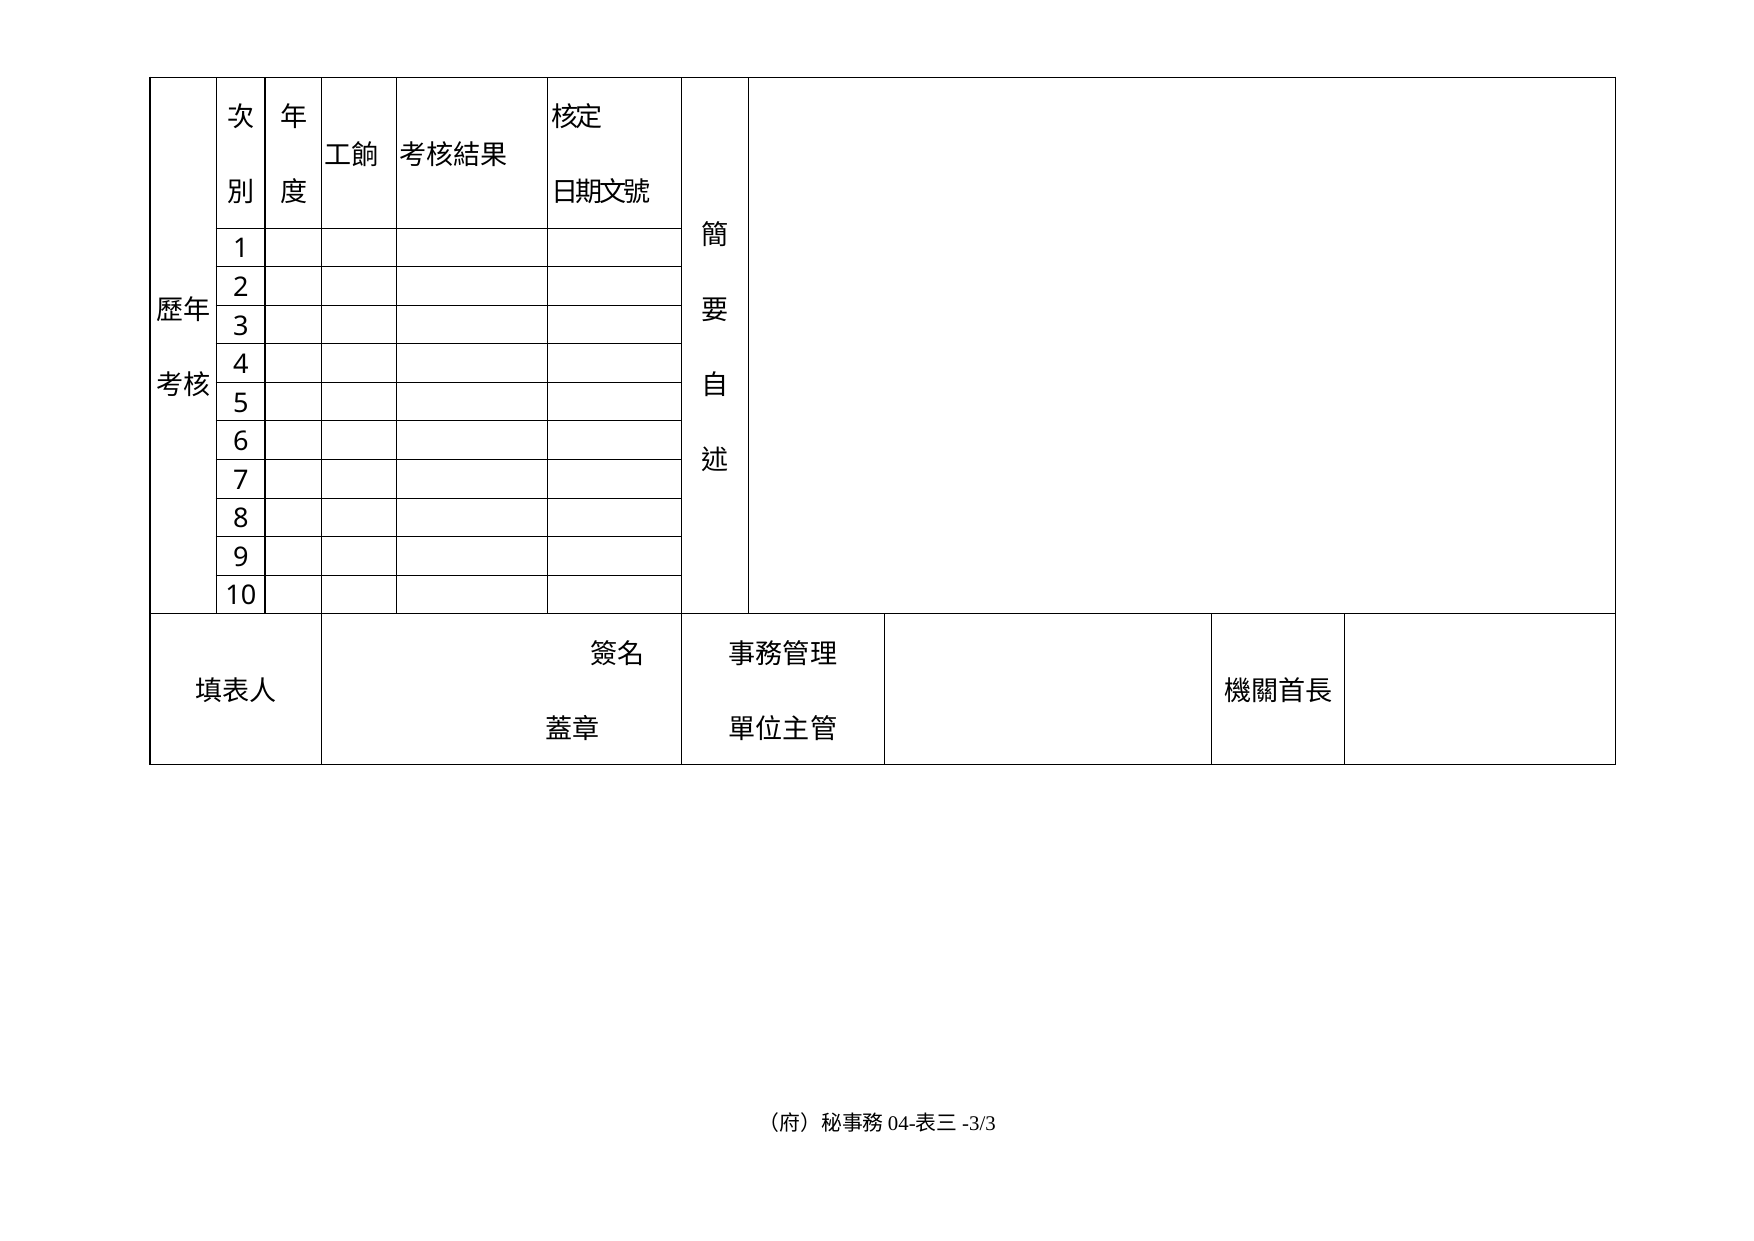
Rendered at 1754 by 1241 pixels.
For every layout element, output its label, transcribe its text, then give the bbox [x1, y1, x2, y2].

table_cell 5 [217, 383, 264, 420]
table_cell [397, 267, 547, 305]
table_cell [397, 537, 547, 574]
table_cell [397, 383, 547, 420]
table_cell 工餉 [322, 78, 396, 228]
table_cell 歷年 考核 [151, 78, 216, 613]
table_cell [548, 499, 681, 536]
table_cell 事務管理 單位主管 [682, 614, 884, 764]
table_cell [548, 229, 681, 266]
table_cell [322, 460, 396, 497]
table_cell 9 [217, 537, 264, 574]
table_cell [397, 499, 547, 536]
table_cell 年度 [266, 78, 321, 228]
table_cell [548, 421, 681, 459]
table_cell [1345, 614, 1615, 764]
table_cell [885, 614, 1211, 764]
table_cell 1 [217, 229, 264, 266]
table_cell 考核結果 [397, 78, 547, 228]
table_cell [548, 383, 681, 420]
table_cell 機關首長 [1212, 614, 1344, 764]
table_cell [266, 306, 321, 343]
table_cell [548, 460, 681, 497]
table_cell [322, 576, 396, 613]
table_cell 次別 [217, 78, 264, 228]
table_cell 2 [217, 267, 264, 305]
table_cell 簽名 蓋章 [322, 614, 681, 764]
table_cell 填表人 [151, 614, 321, 764]
table_cell [322, 499, 396, 536]
table_cell [397, 460, 547, 497]
table_cell [322, 306, 396, 343]
table_cell [397, 306, 547, 343]
table_cell [548, 306, 681, 343]
table_cell [266, 229, 321, 266]
table_cell [322, 229, 396, 266]
table_cell [266, 344, 321, 382]
table_cell [322, 537, 396, 574]
table_cell [266, 499, 321, 536]
table_cell [548, 576, 681, 613]
table_cell [548, 537, 681, 574]
table_cell [266, 267, 321, 305]
table_cell [749, 78, 1615, 613]
table_cell [266, 537, 321, 574]
table_cell [266, 421, 321, 459]
table_cell [397, 229, 547, 266]
table_cell 6 [217, 421, 264, 459]
table_cell 8 [217, 499, 264, 536]
table_cell [548, 267, 681, 305]
table_cell 簡 要 自 述 [682, 78, 748, 613]
table_cell [548, 344, 681, 382]
table_cell [322, 267, 396, 305]
table_cell 4 [217, 344, 264, 382]
table_cell [397, 344, 547, 382]
table_cell [266, 383, 321, 420]
table_cell 10 [217, 576, 264, 613]
table_cell [266, 460, 321, 497]
table_cell [322, 383, 396, 420]
table_cell [322, 421, 396, 459]
table_cell [397, 576, 547, 613]
table_cell [322, 344, 396, 382]
table_cell [266, 576, 321, 613]
table_cell 7 [217, 460, 264, 497]
table_cell 3 [217, 306, 264, 343]
table_cell 核定 日期文號 [548, 78, 681, 228]
table_cell [397, 421, 547, 459]
